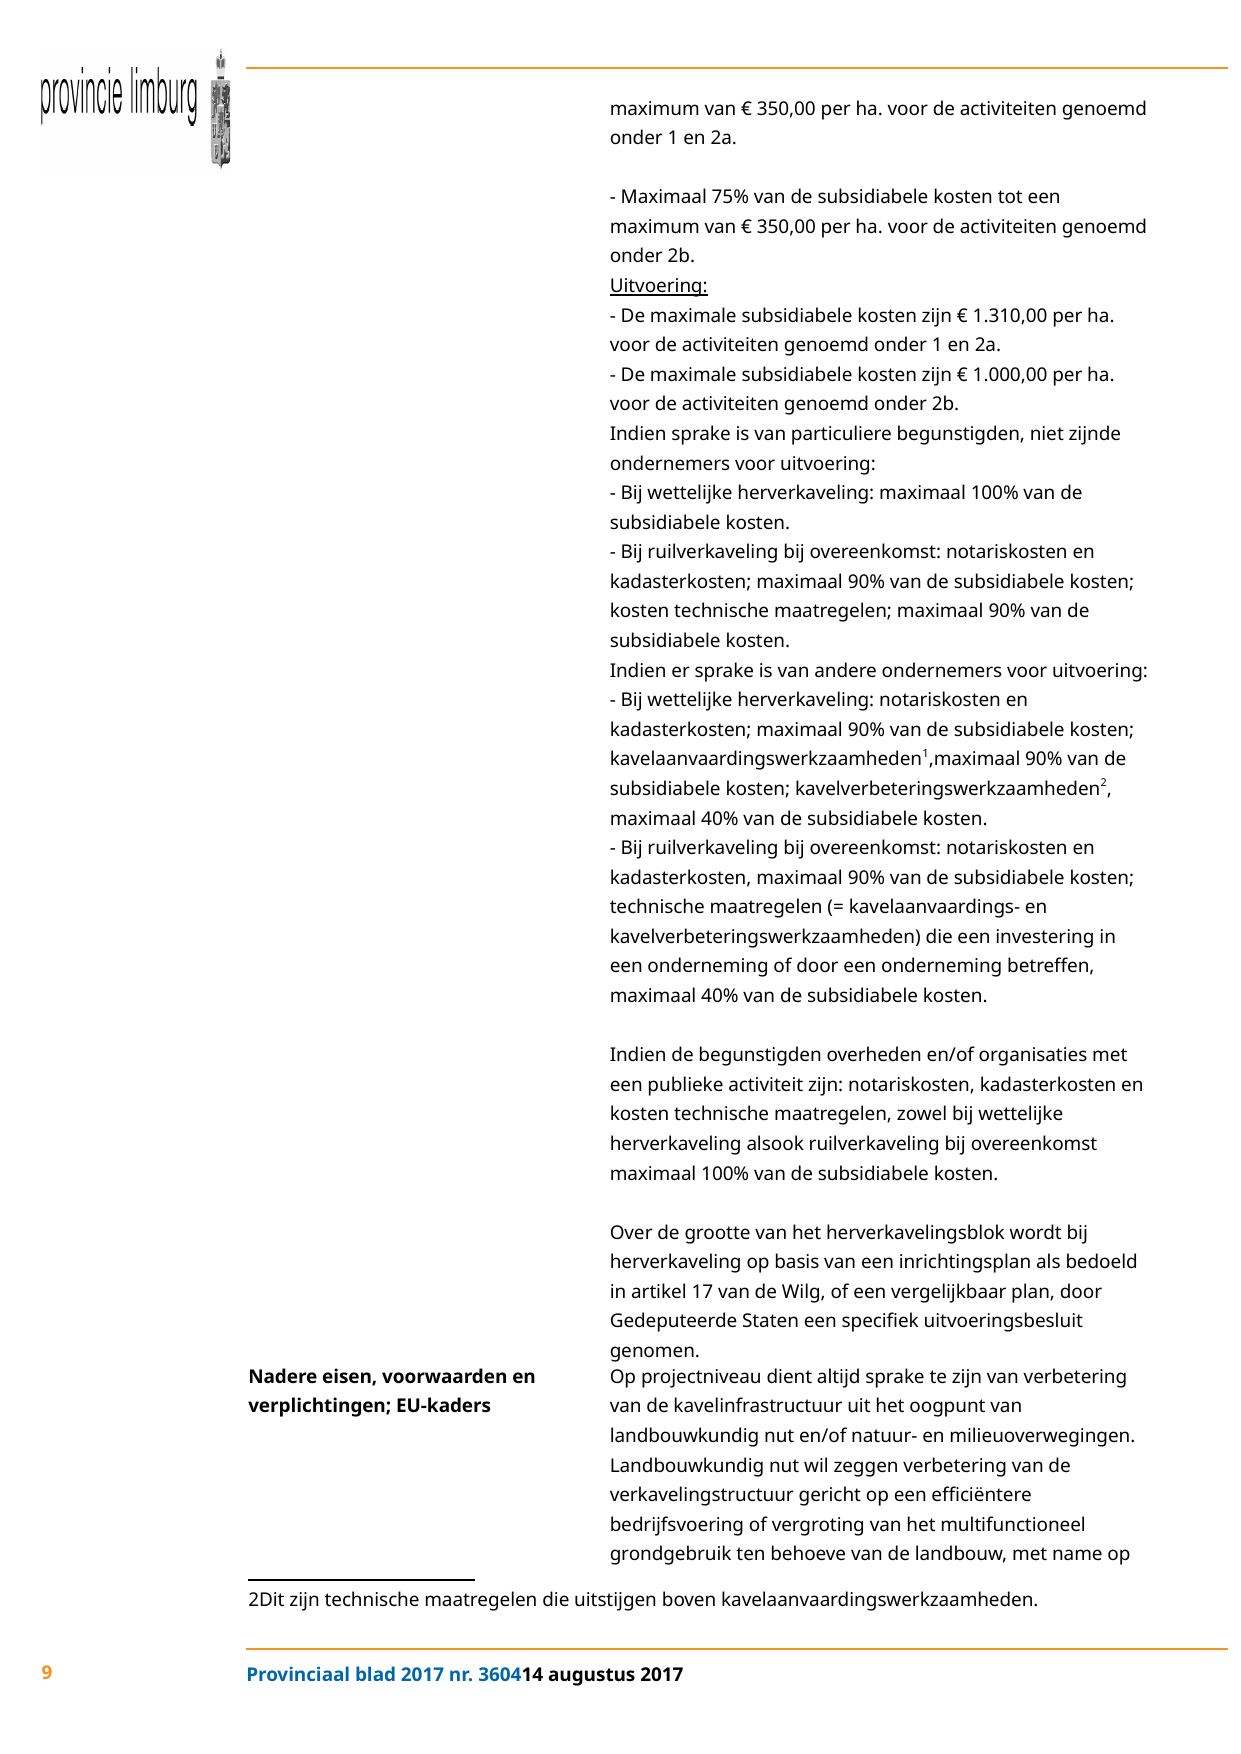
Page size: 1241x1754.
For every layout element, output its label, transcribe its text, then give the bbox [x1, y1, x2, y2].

table_cell maximum van € 350,00 per ha. voor de activiteiten genoemd onder 1 en 2a. - Maximaal 75% van de subsidiabele kosten tot een maximum van € 350,00 per ha. voor de activiteiten genoemd onder 2b. Uitvoering: - De maximale subsidiabele kosten zijn € 1.310,00 per ha. voor de activiteiten genoemd onder 1 en 2a. - De maximale subsidiabele kosten zijn € 1.000,00 per ha. voor de activiteiten genoemd onder 2b. Indien sprake is van particuliere begunstigden, niet zijnde ondernemers voor uitvoering: - Bij wettelijke herverkaveling: maximaal 100% van de subsidiabele kosten. - Bij ruilverkaveling bij overeenkomst: notariskosten en kadasterkosten; maximaal 90% van de subsidiabele kosten; kosten technische maatregelen; maximaal 90% van de subsidiabele kosten. Indien er sprake is van andere ondernemers voor uitvoering: - Bij wettelijke herverkaveling: notariskosten en kadasterkosten; maximaal 90% van de subsidiabele kosten; kavelaanvaardingswerkzaamheden1,maximaal 90% van de subsidiabele kosten; kavelverbeteringswerkzaamheden, maximaal 40% van de subsidiabele kosten. - Bij ruilverkaveling bij overeenkomst: notariskosten en kadasterkosten, maximaal 90% van de subsidiabele kosten; technische maatregelen (= kavelaanvaardings- en kavelverbeteringswerkzaamheden) die een investering in een onderneming of door een onderneming betreffen, maximaal 40% van de subsidiabele kosten. Indien de begunstigden overheden en/of organisaties met een publieke activiteit zijn: notariskosten, kadasterkosten en kosten technische maatregelen, zowel bij wettelijke herverkaveling alsook ruilverkaveling bij overeenkomst maximaal 100% van de subsidiabele kosten. Over de grootte van het herverkavelingsblok wordt bij herverkaveling op basis van een inrichtingsplan als bedoeld in artikel 17 van de Wilg, of een vergelijkbaar plan, door Gedeputeerde Staten een specifiek uitvoeringsbesluit genomen. [610, 95, 1152, 1363]
table_cell Nadere eisen, voorwaarden en verplichtingen; EU-kaders [248, 1363, 609, 1566]
picture [41, 47, 231, 172]
table_cell [248, 95, 609, 1363]
table_cell Op projectniveau dient altijd sprake te zijn van verbetering van de kavelinfrastructuur uit het oogpunt van landbouwkundig nut en/of natuur- en milieuoverwegingen. Landbouwkundig nut wil zeggen verbetering van de verkavelingstructuur gericht op een efficiëntere bedrijfsvoering of vergroting van het multifunctioneel grondgebruik ten behoeve van de landbouw, met name op [610, 1363, 1152, 1566]
